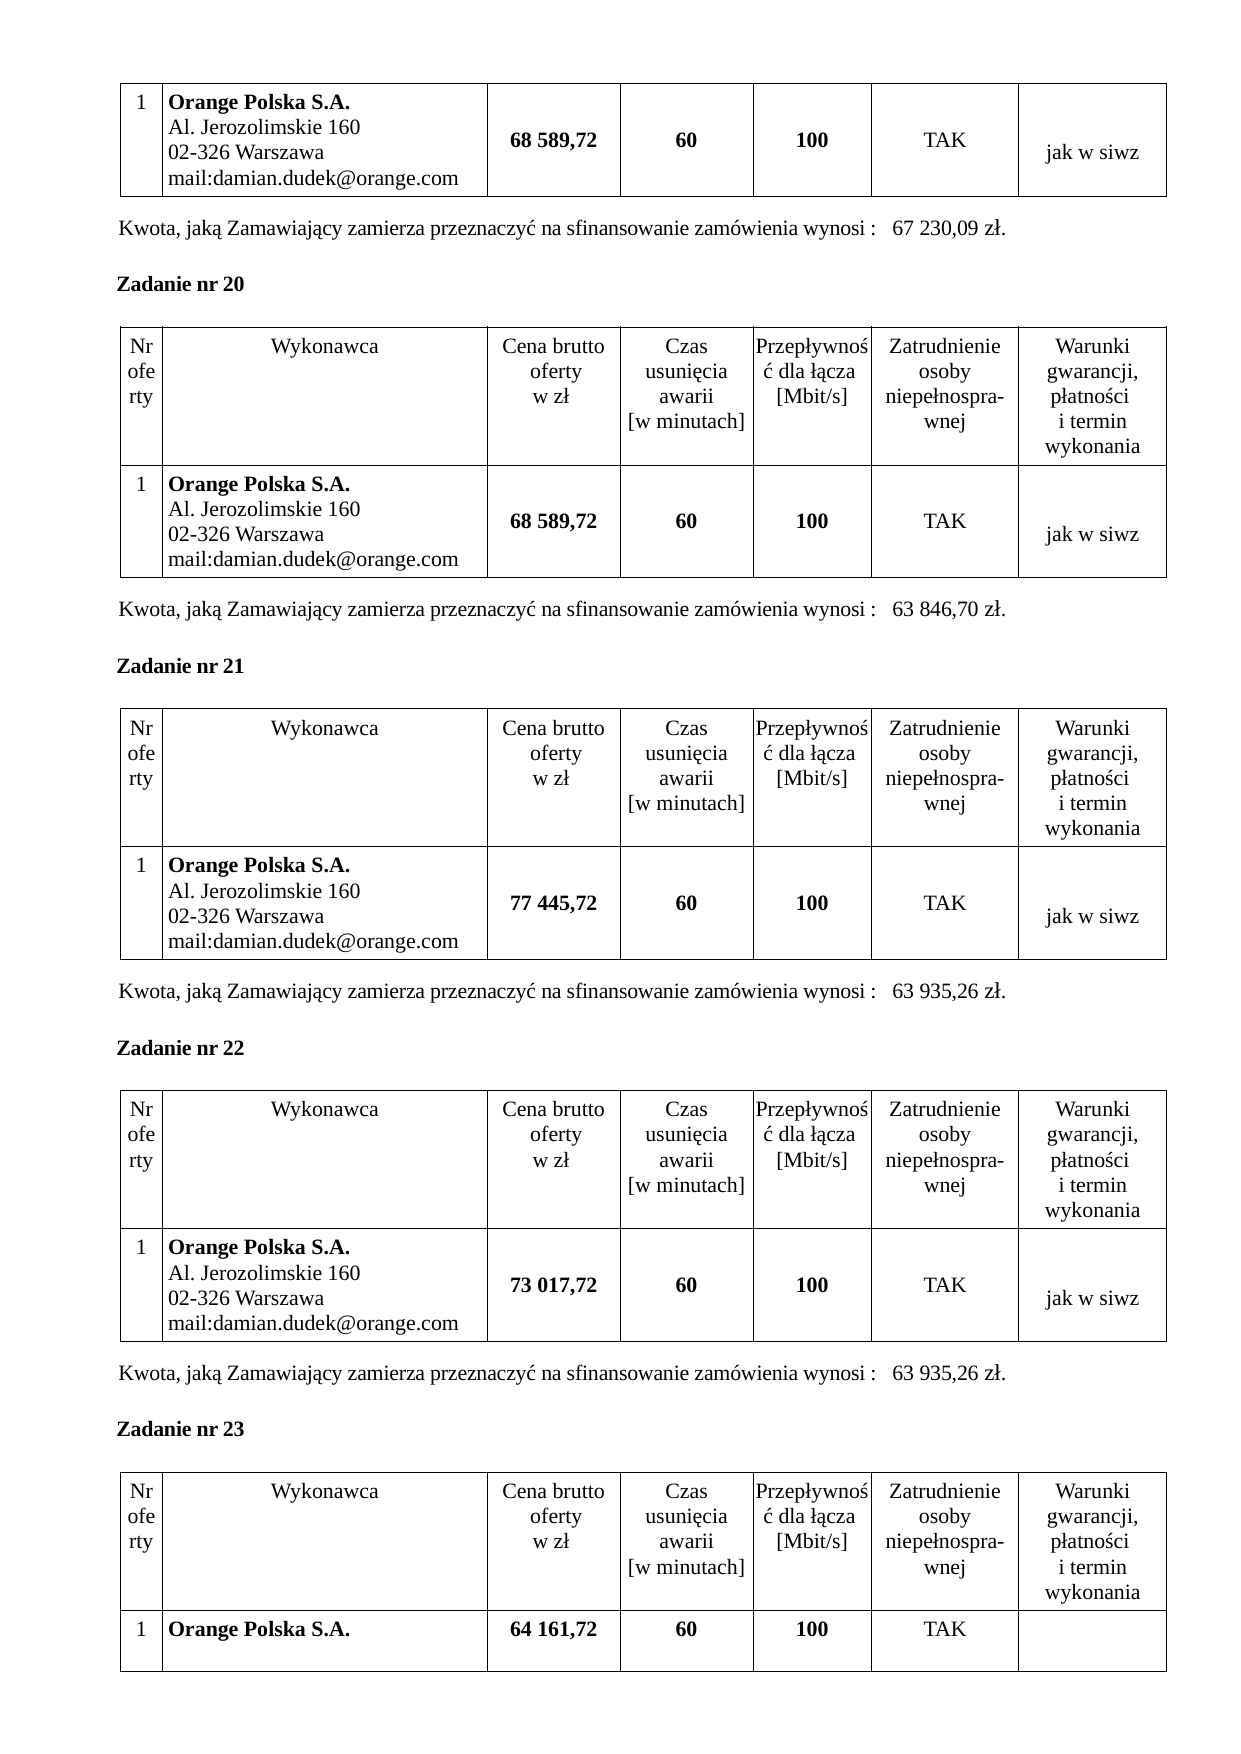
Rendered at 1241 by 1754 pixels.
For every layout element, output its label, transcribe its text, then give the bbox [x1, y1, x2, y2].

text Zadanie nr 22 [116, 1034, 1122, 1060]
table_cell TAK [872, 466, 1018, 577]
table_cell 100 [754, 847, 871, 959]
table_header Przepływność dla łącza [Mbit/s] [754, 328, 871, 464]
text Kwota, jaką Zamawiający zamierza przeznaczyć na sfinansowanie zamówienia wynosi : 63 935,26 zł. [118, 977, 1122, 1004]
table_cell jak w siwz [1019, 84, 1166, 196]
table_header Nr oferty [121, 1473, 162, 1610]
table_cell Orange Polska S.A. Al. Jerozolimskie 160 02-326 Warszawa mail:damian.dudek@orange.com [163, 84, 487, 196]
table_header Przepływność dla łącza [Mbit/s] [754, 709, 871, 846]
table_cell TAK [872, 84, 1018, 196]
table_header Warunki gwarancji, płatności i termin wykonania [1019, 709, 1166, 846]
table_cell jak w siwz [1019, 847, 1166, 959]
table_header Czas usunięcia awarii [w minutach] [621, 709, 753, 846]
table_header Czas usunięcia awarii [w minutach] [621, 1091, 753, 1228]
table_header Zatrudnienie osoby niepełnospra- wnej [872, 709, 1018, 846]
table_cell 77 445,72 [488, 847, 620, 959]
table_header Warunki gwarancji, płatności i termin wykonania [1019, 1473, 1166, 1610]
table_cell 68 589,72 [488, 466, 620, 577]
table_cell [1019, 1611, 1166, 1671]
table_cell 60 [621, 466, 753, 577]
text Zadanie nr 23 [116, 1416, 1122, 1441]
table_cell TAK [872, 847, 1018, 959]
table_header Nr oferty [121, 328, 162, 464]
table_header Zatrudnienie osoby niepełnospra- wnej [872, 1473, 1018, 1610]
table_cell Orange Polska S.A. Al. Jerozolimskie 160 02-326 Warszawa mail:damian.dudek@orange.com [163, 1229, 487, 1341]
table_header Cena brutto oferty w zł [488, 709, 620, 846]
table_header Nr oferty [121, 709, 162, 846]
table_cell 60 [621, 1229, 753, 1341]
text Kwota, jaką Zamawiający zamierza przeznaczyć na sfinansowanie zamówienia wynosi : 63 846,70 zł. [118, 596, 1122, 622]
table_header Warunki gwarancji, płatności i termin wykonania [1019, 1091, 1166, 1228]
table_header Wykonawca [163, 328, 487, 464]
table_header Zatrudnienie osoby niepełnospra- wnej [872, 328, 1018, 464]
table_header Przepływność dla łącza [Mbit/s] [754, 1473, 871, 1610]
table_cell 1 [121, 847, 162, 959]
table_header Warunki gwarancji, płatności i termin wykonania [1019, 328, 1166, 464]
text Zadanie nr 21 [116, 653, 1122, 678]
table_cell 1 [121, 84, 162, 196]
table_cell 64 161,72 [488, 1611, 620, 1671]
table_cell 100 [754, 84, 871, 196]
table_header Cena brutto oferty w zł [488, 1091, 620, 1228]
text Kwota, jaką Zamawiający zamierza przeznaczyć na sfinansowanie zamówienia wynosi : 67 230,09 zł. [118, 214, 1122, 240]
table_header Przepływność dla łącza [Mbit/s] [754, 1091, 871, 1228]
table_cell TAK [872, 1611, 1018, 1671]
table_cell Orange Polska S.A. [163, 1611, 487, 1671]
text Zadanie nr 20 [116, 271, 1122, 296]
table_header Cena brutto oferty w zł [488, 328, 620, 464]
table_cell jak w siwz [1019, 1229, 1166, 1341]
table_cell 100 [754, 1229, 871, 1341]
table_cell 1 [121, 466, 162, 577]
table_cell 1 [121, 1611, 162, 1671]
table_cell 100 [754, 466, 871, 577]
table_cell Orange Polska S.A. Al. Jerozolimskie 160 02-326 Warszawa mail:damian.dudek@orange.com [163, 847, 487, 959]
table_cell 68 589,72 [488, 84, 620, 196]
table_header Czas usunięcia awarii [w minutach] [621, 1473, 753, 1610]
table_header Wykonawca [163, 709, 487, 846]
table_header Nr oferty [121, 1091, 162, 1228]
table_header Czas usunięcia awarii [w minutach] [621, 328, 753, 464]
table_cell 73 017,72 [488, 1229, 620, 1341]
table_header Wykonawca [163, 1091, 487, 1228]
table_header Zatrudnienie osoby niepełnospra- wnej [872, 1091, 1018, 1228]
table_cell Orange Polska S.A. Al. Jerozolimskie 160 02-326 Warszawa mail:damian.dudek@orange.com [163, 466, 487, 577]
table_header Wykonawca [163, 1473, 487, 1610]
table_cell TAK [872, 1229, 1018, 1341]
table_cell 1 [121, 1229, 162, 1341]
table_cell 100 [754, 1611, 871, 1671]
text Kwota, jaką Zamawiający zamierza przeznaczyć na sfinansowanie zamówienia wynosi : 63 935,26 zł. [118, 1359, 1122, 1385]
table_cell 60 [621, 847, 753, 959]
table_cell jak w siwz [1019, 466, 1166, 577]
table_cell 60 [621, 84, 753, 196]
table_cell 60 [621, 1611, 753, 1671]
table_header Cena brutto oferty w zł [488, 1473, 620, 1610]
